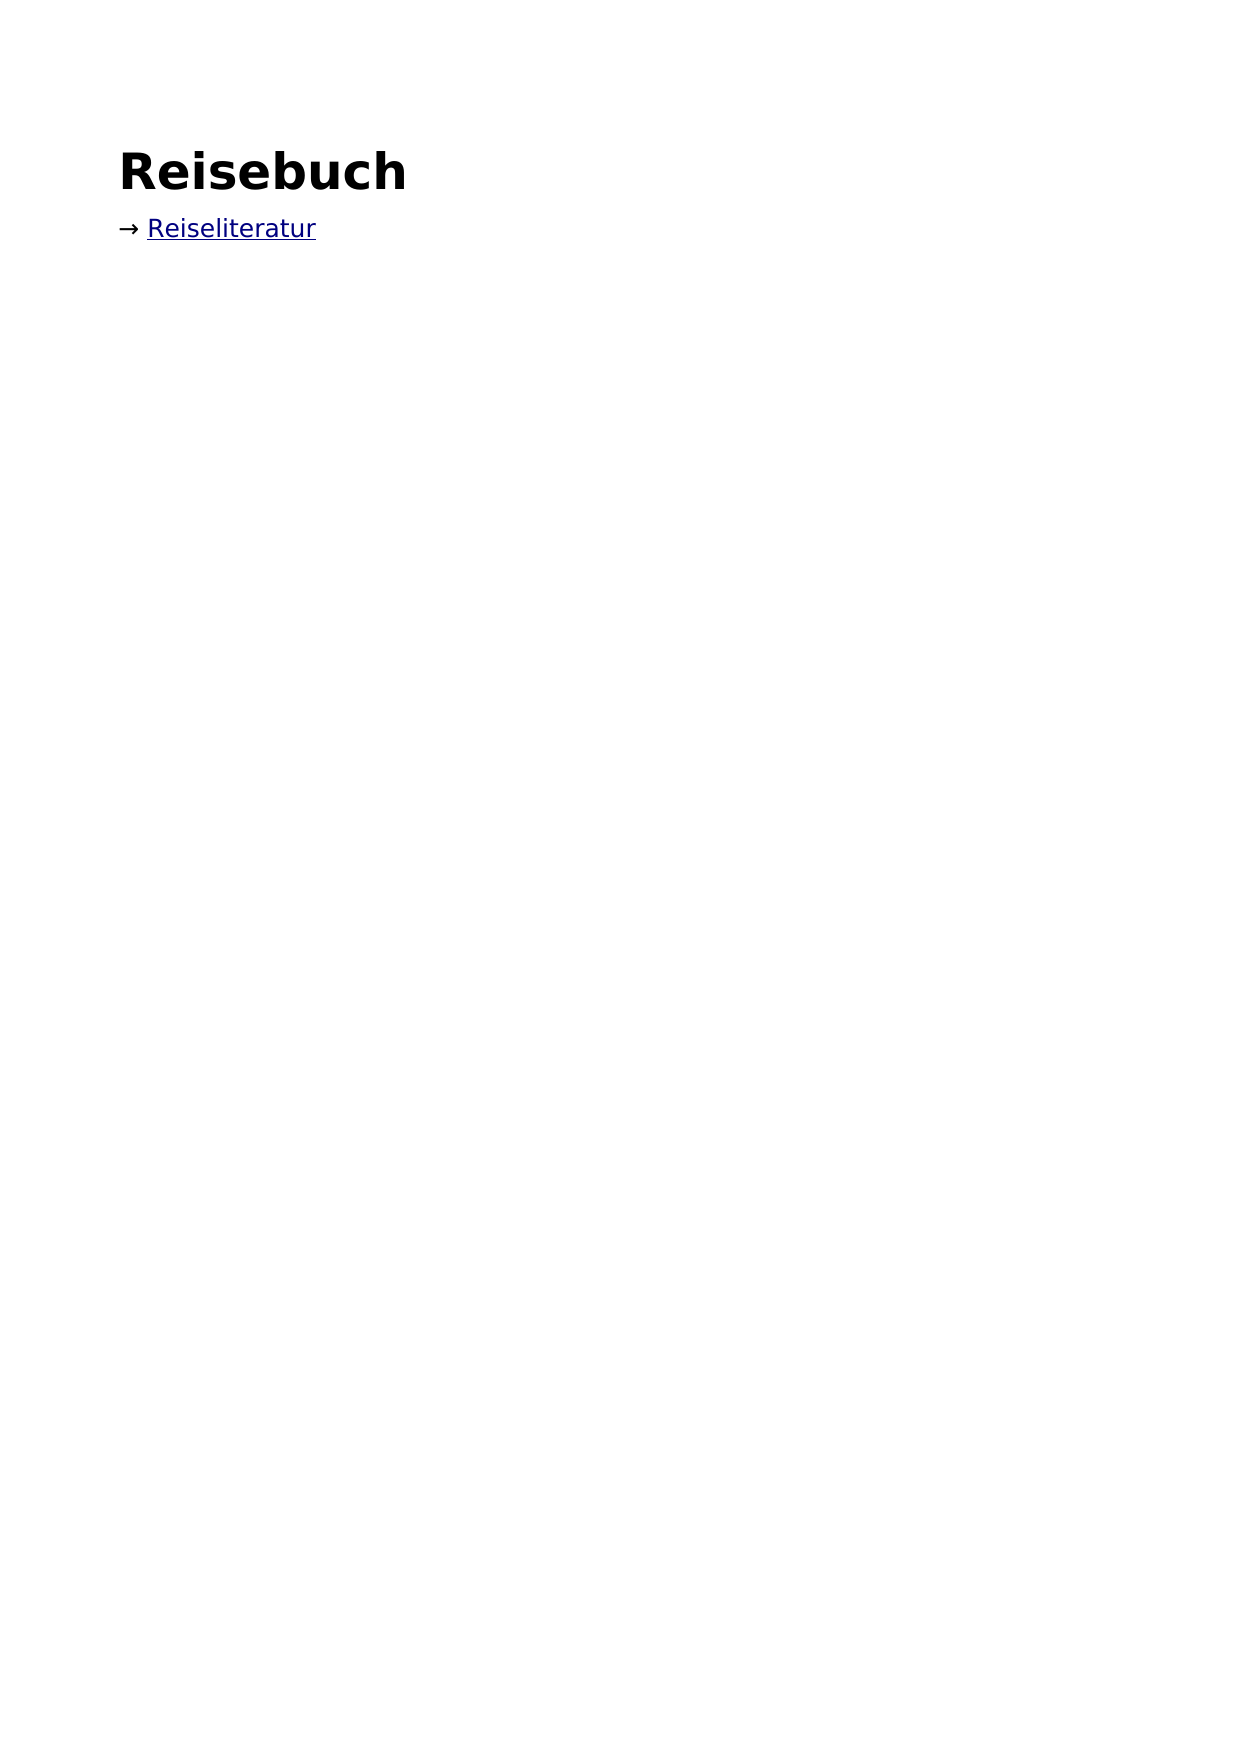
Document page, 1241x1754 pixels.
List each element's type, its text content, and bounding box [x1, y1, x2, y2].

text → Reiseliteratur [118, 214, 1122, 243]
subtitle Reisebuch [118, 143, 1122, 201]
